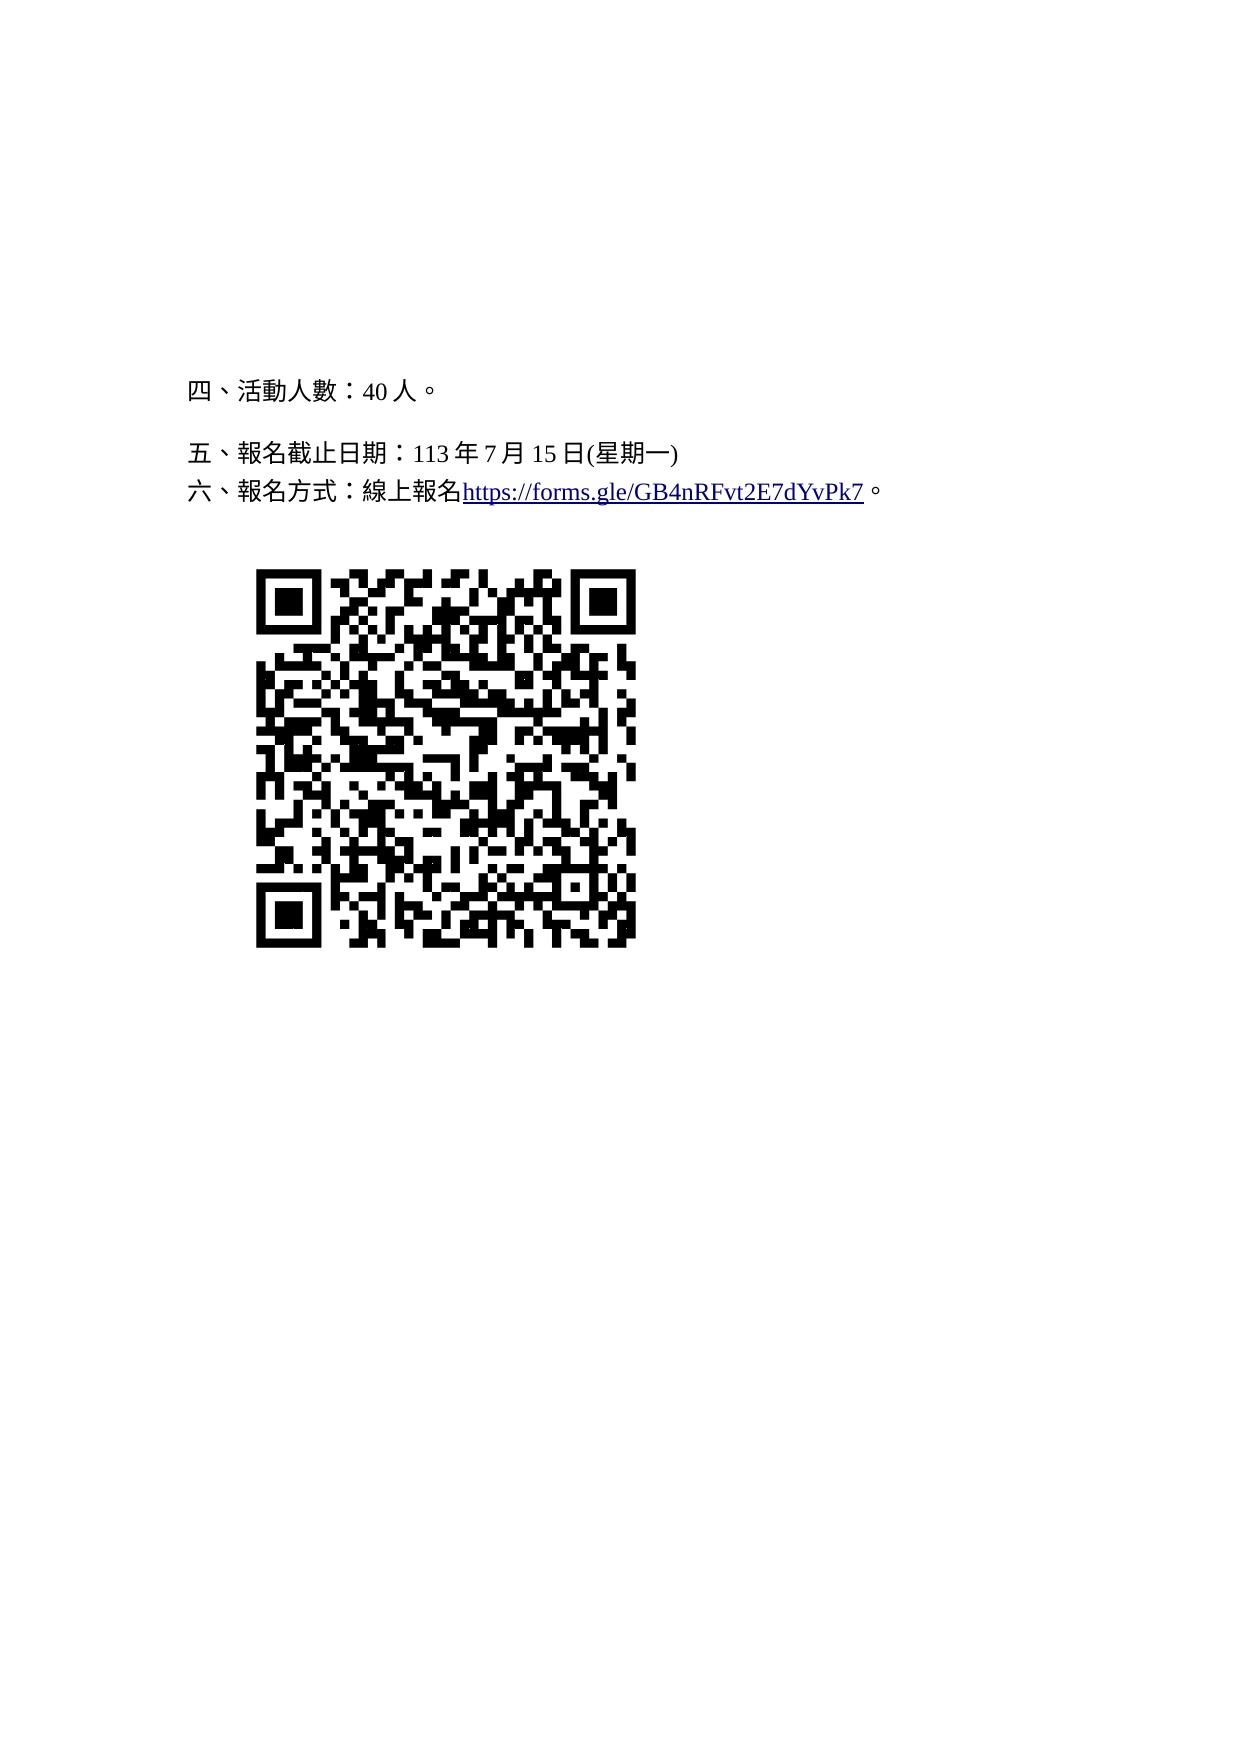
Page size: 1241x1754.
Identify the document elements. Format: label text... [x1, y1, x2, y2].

text 六、報名方式：線上報名https://forms.gle/GB4nRFvt2E7dYvPk7。 [162, 472, 1087, 508]
text 四、活動人數：40人。 [187, 347, 1087, 410]
text 五、報名截止日期：113年7月15日(星期一) [187, 410, 1087, 472]
